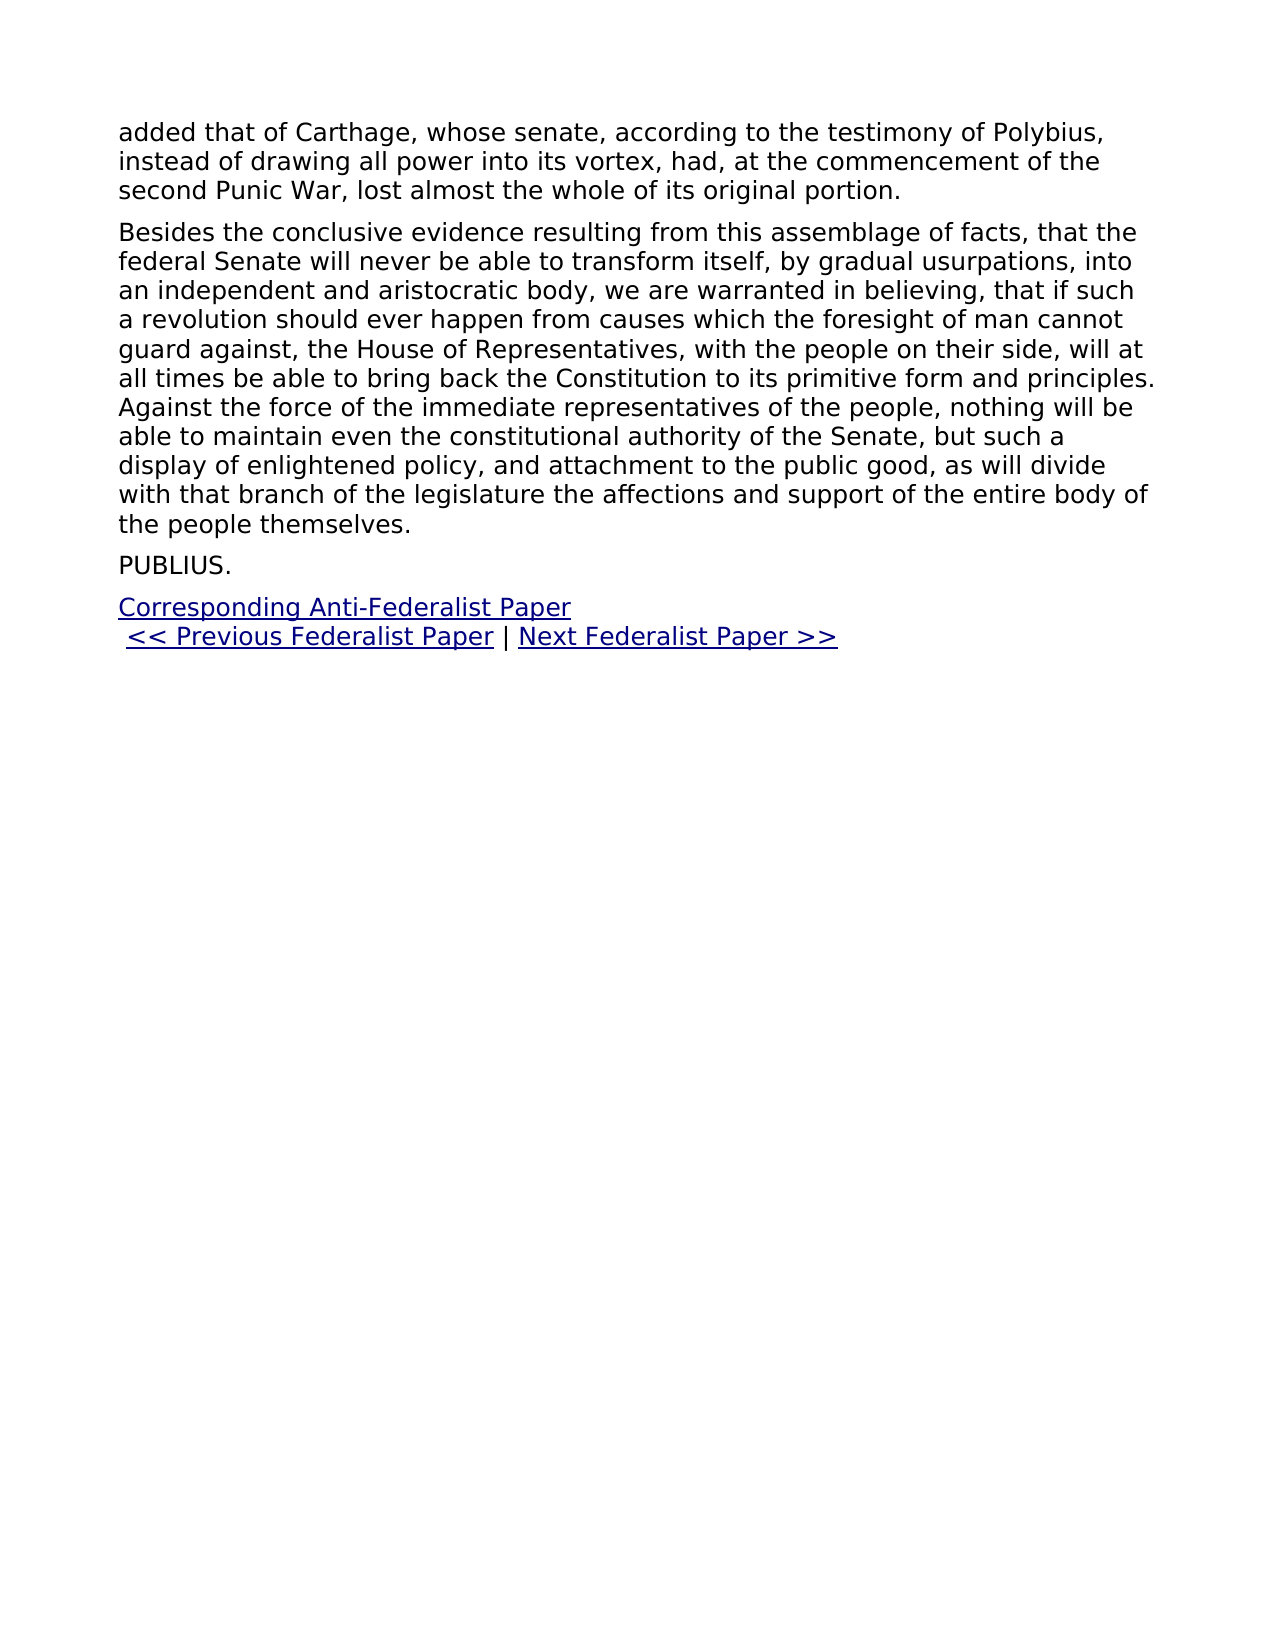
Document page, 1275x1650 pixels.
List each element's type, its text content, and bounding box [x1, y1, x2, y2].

text Corresponding Anti-Federalist Paper << Previous Federalist Paper | Next Federalist Paper >> [118, 593, 1157, 651]
text PUBLIUS. [118, 551, 1157, 581]
text Besides the conclusive evidence resulting from this assemblage of facts, that the federal Senate will never be able to transform itself, by gradual usurpations, into an independent and aristocratic body, we are warranted in believing, that if such a revolution should ever happen from causes which the foresight of man cannot guard against, the House of Representatives, with the people on their side, will at all times be able to bring back the Constitution to its primitive form and principles. Against the force of the immediate representatives of the people, nothing will be able to maintain even the constitutional authority of the Senate, but such a display of enlightened policy, and attachment to the public good, as will divide with that branch of the legislature the affections and support of the entire body of the people themselves. [118, 218, 1157, 539]
text added that of Carthage, whose senate, according to the testimony of Polybius, instead of drawing all power into its vortex, had, at the commencement of the second Punic War, lost almost the whole of its original portion. [118, 118, 1157, 206]
